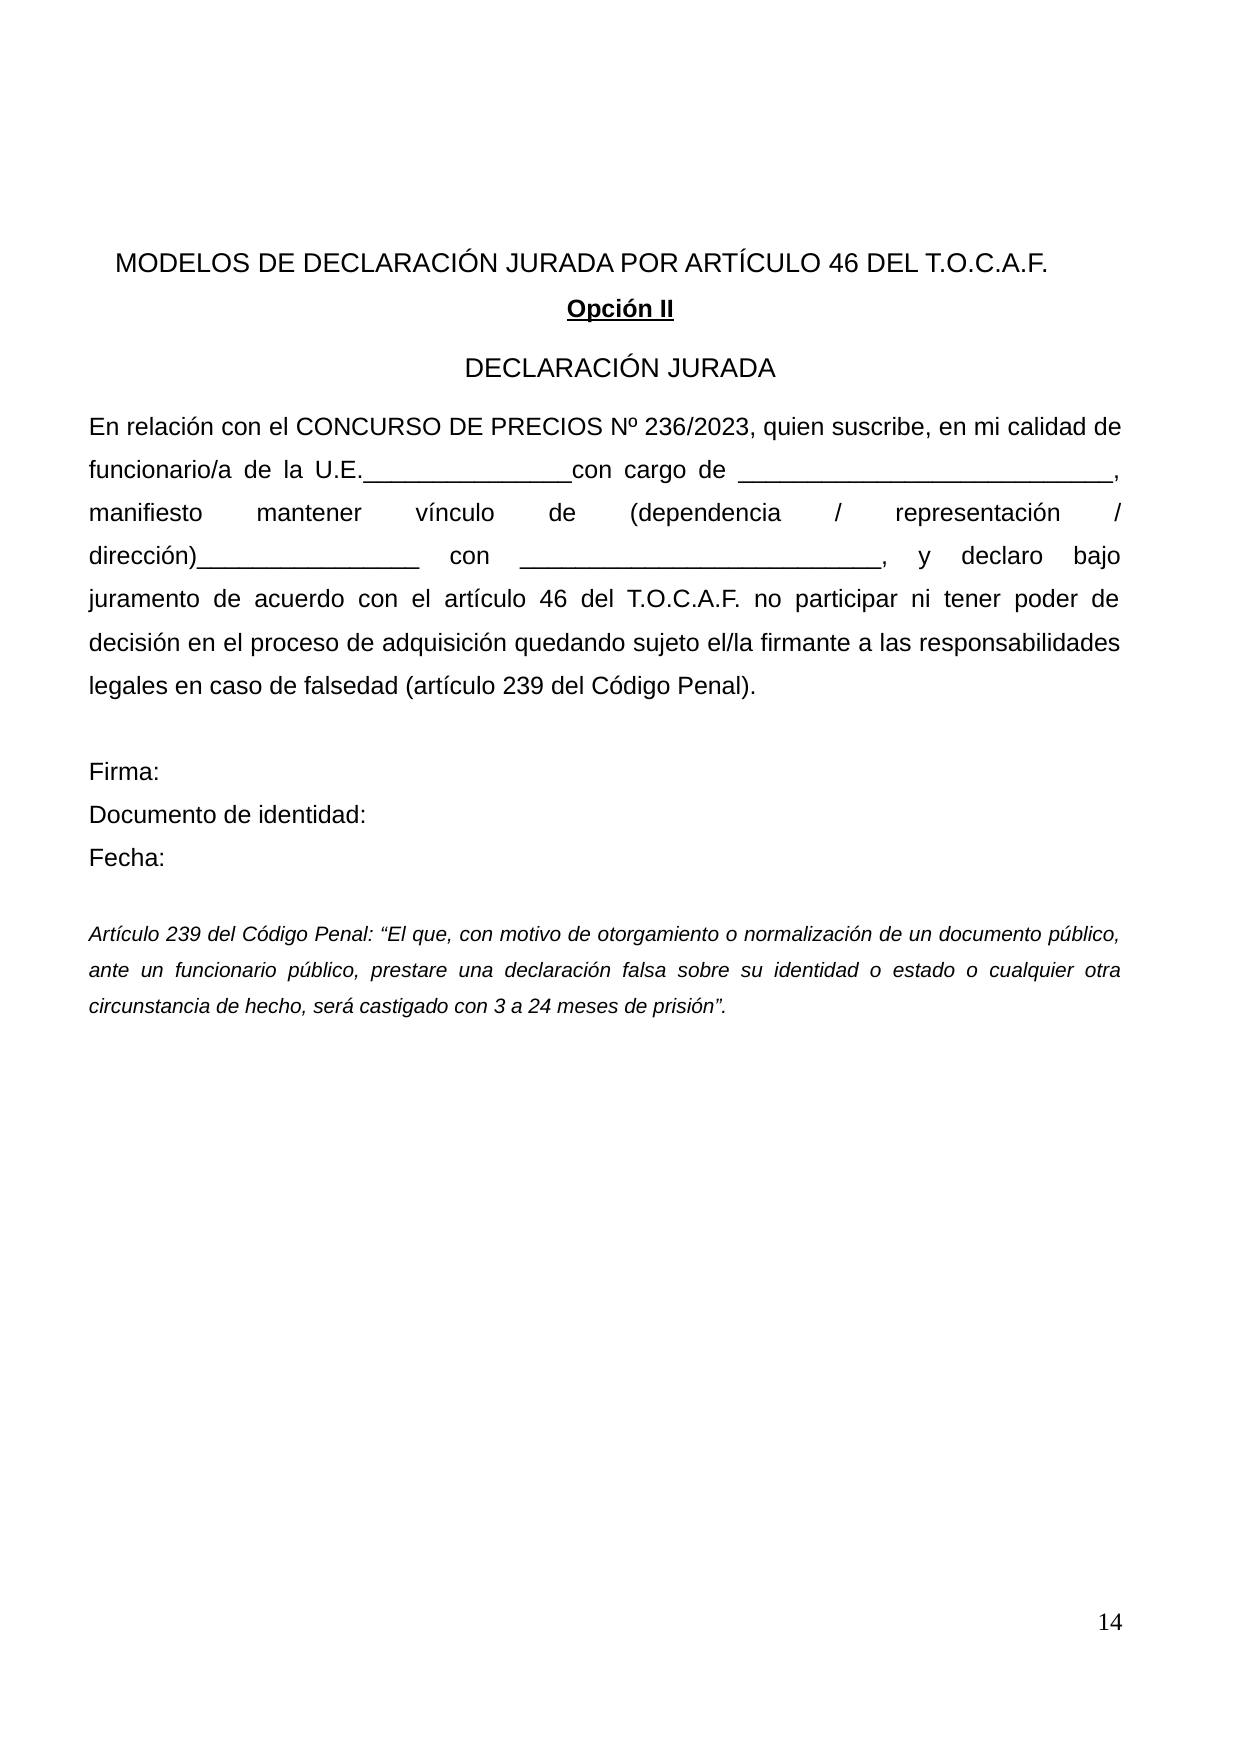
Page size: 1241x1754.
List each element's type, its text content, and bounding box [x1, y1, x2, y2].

text DECLARACIÓN JURADA [118, 352, 1122, 383]
text Documento de identidad: [89, 800, 1122, 829]
text Fecha: [89, 843, 1122, 872]
text En relación con el CONCURSO DE PRECIOS Nº 236/2023, quien suscribe, en mi calidad de funcionario/a de la U.E._______________con cargo de ___________________________, manifiesto mantener vínculo de (dependencia / representación / dirección)________________ con __________________________, y declaro bajo juramento de acuerdo con el artículo 46 del T.O.C.A.F. no participar ni tener poder de decisión en el proceso de adquisición quedando sujeto el/la firmante a las responsabilidades legales en caso de falsedad (artículo 239 del Código Penal). [89, 412, 1122, 699]
text Firma: [89, 757, 1122, 786]
text Artículo 239 del Código Penal: “El que, con motivo de otorgamiento o normalización de un documento público, ante un funcionario público, prestare una declaración falsa sobre su identidad o estado o cualquier otra circunstancia de hecho, será castigado con 3 a 24 meses de prisión”. [89, 922, 1122, 1018]
subtitle MODELOS DE DECLARACIÓN JURADA POR ARTÍCULO 46 DEL T.O.C.A.F. [41, 247, 1122, 279]
text Opción II [118, 294, 1122, 323]
